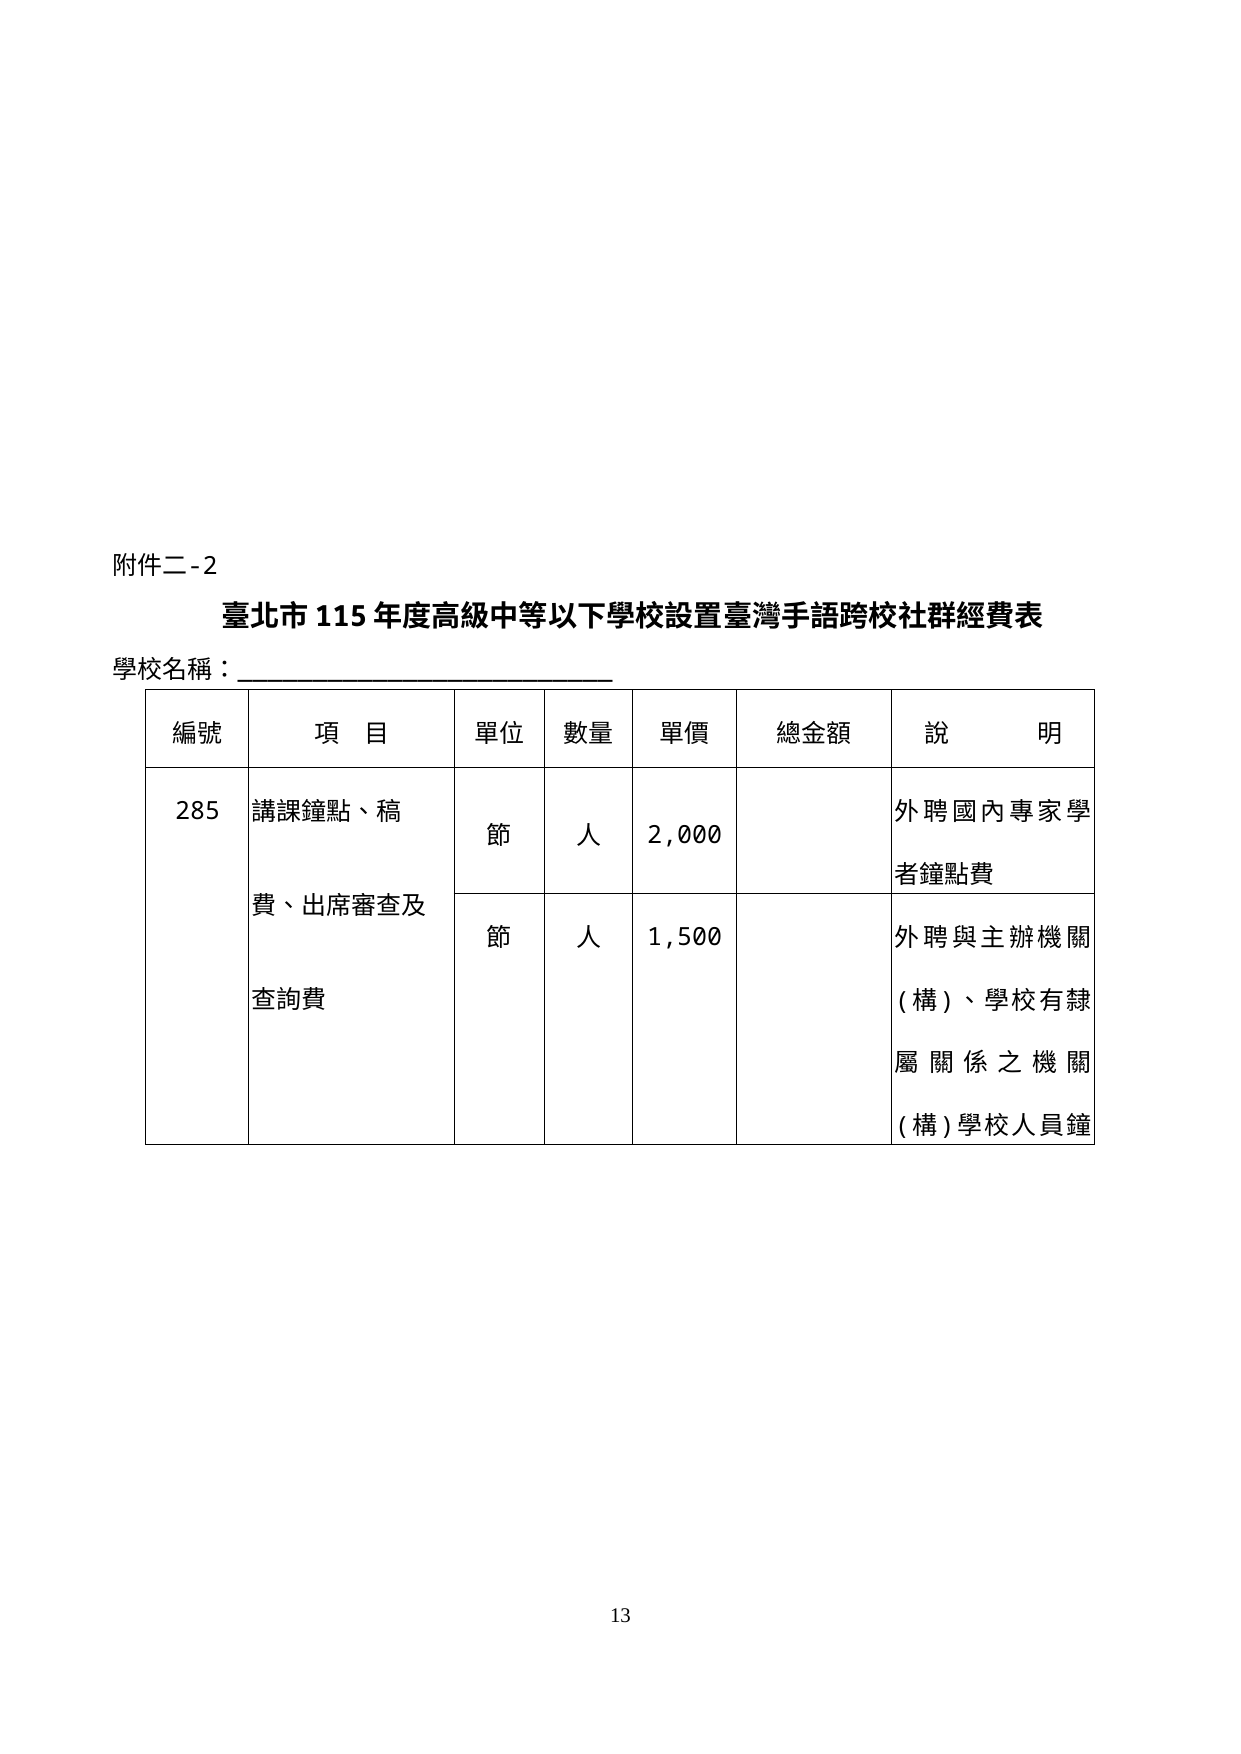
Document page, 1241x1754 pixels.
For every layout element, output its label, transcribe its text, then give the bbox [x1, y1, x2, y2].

table_cell 講課鐘點、稿費、出席審查及查詢費 [249, 768, 454, 1144]
table_header 編號 [146, 690, 248, 767]
table_cell [737, 768, 891, 893]
text 學校名稱：_________________________ [112, 637, 1152, 689]
table_cell 外聘國內專家學者鐘點費 [892, 768, 1094, 893]
table_cell 節 [455, 768, 544, 893]
table_header 說 明 [892, 690, 1094, 767]
table_cell 節 [455, 894, 544, 1144]
table_cell 人 [545, 768, 632, 893]
table_cell 1,500 [633, 894, 736, 1144]
table_header 單位 [455, 690, 544, 767]
table_header 數量 [545, 690, 632, 767]
table_cell 285 [146, 768, 248, 1144]
table_header 項 目 [249, 690, 454, 767]
table_cell [737, 894, 891, 1144]
table_cell 人 [545, 894, 632, 1144]
table_header 總金額 [737, 690, 891, 767]
table_header 單價 [633, 690, 736, 767]
table_cell 2,000 [633, 768, 736, 893]
text 附件二-2 [112, 533, 1127, 585]
table_cell 外聘與主辦機關(構)、學校有隸屬關係之機關(構)學校人員鐘 [892, 894, 1094, 1144]
text 臺北市115年度高級中等以下學校設置臺灣手語跨校社群經費表 [112, 585, 1152, 637]
